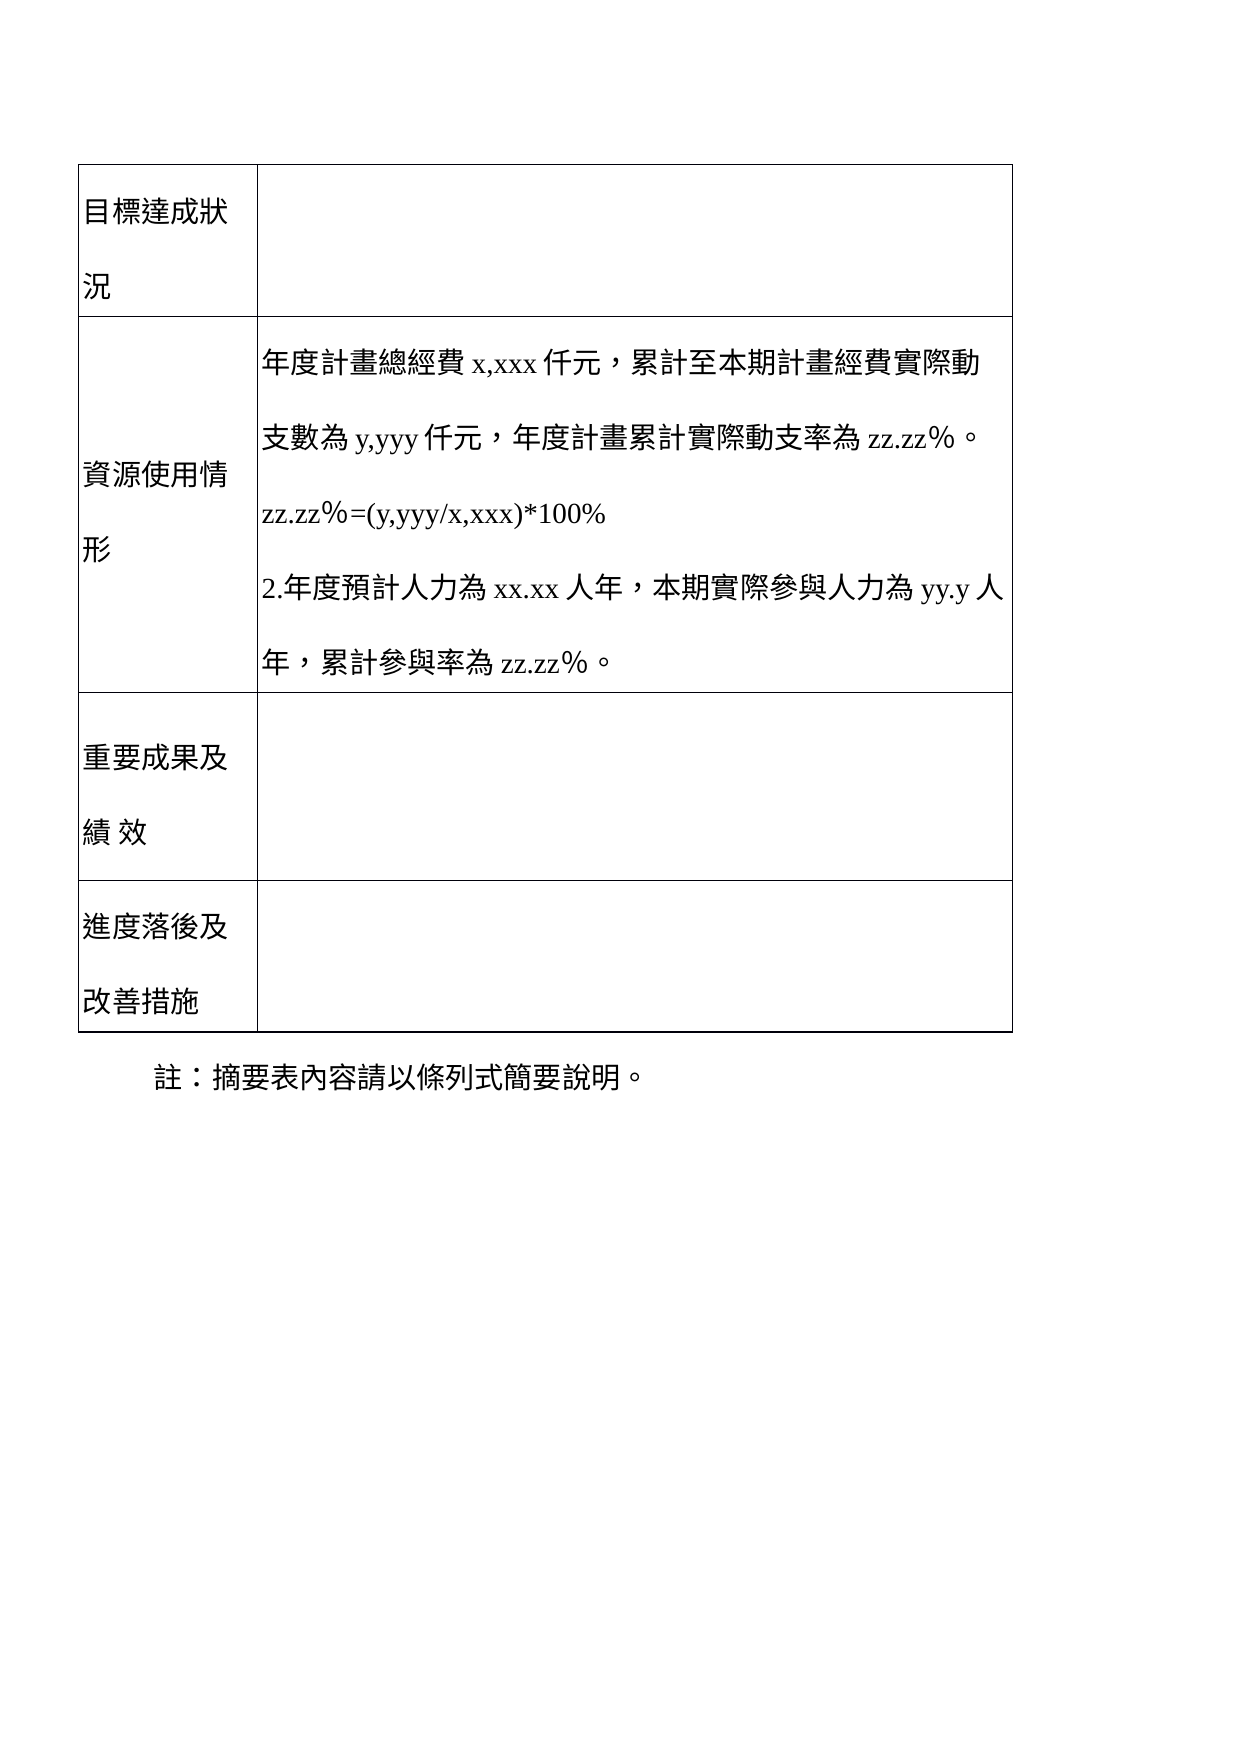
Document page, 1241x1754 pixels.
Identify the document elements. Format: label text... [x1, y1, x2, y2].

table_cell 目標達成狀況 [79, 165, 257, 316]
text 註：摘要表內容請以條列式簡要說明。 [153, 1032, 1087, 1107]
table_cell [258, 165, 1012, 316]
table_cell [258, 881, 1012, 1031]
table_cell 年度計畫總經費x,xxx仟元，累計至本期計畫經費實際動支數為y,yyy仟元，年度計畫累計實際動支率為zz.zz％。 zz.zz％=(y,yyy/x,xxx)*100% 2.年度預計人力為xx.xx人年，本期實際參與人力為yy.y人年，累計參與率為zz.zz％。 [258, 317, 1012, 692]
table_cell 重要成果及 績 效 [79, 693, 257, 880]
table_cell [258, 693, 1012, 880]
table_cell 資源使用情 形 [79, 317, 257, 692]
table_cell 進度落後及 改善措施 [79, 881, 257, 1031]
